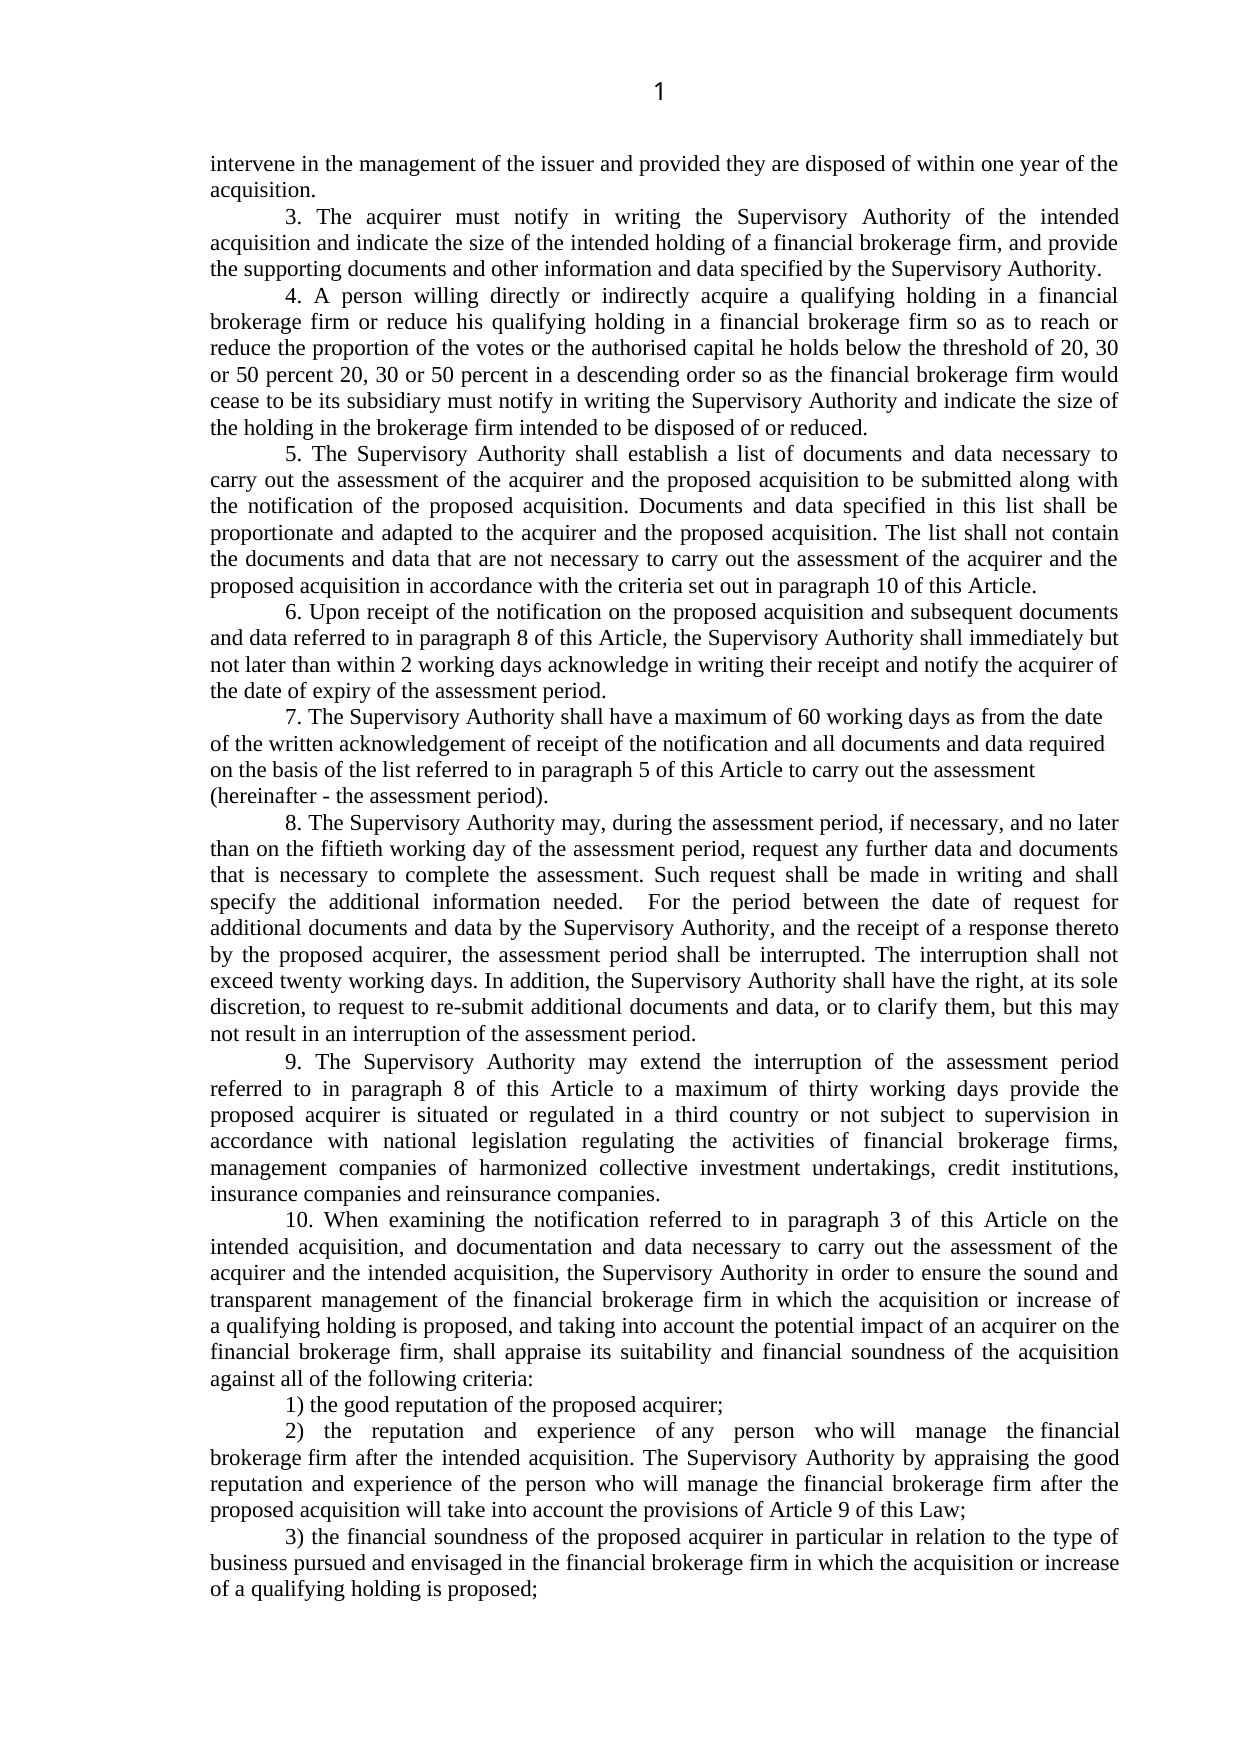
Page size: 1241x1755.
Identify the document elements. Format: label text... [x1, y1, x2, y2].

text 3. The acquirer must notify in writing the Supervisory Authority of the intended acquisition and indicate the size of the intended holding of a financial brokerage firm, and provide the supporting documents and other information and data specified by the Supervisory Authority. [210, 203, 1120, 282]
text 9. The Supervisory Authority may extend the interruption of the assessment period referred to in paragraph 8 of this Article to a maximum of thirty working days provide the proposed acquirer is situated or regulated in a third country or not subject to supervision in accordance with national legislation regulating the activities of financial brokerage firms, management companies of harmonized collective investment undertakings, credit institutions, insurance companies and reinsurance companies. [210, 1046, 1120, 1207]
text 3) the financial soundness of the proposed acquirer in particular in relation to the type of business pursued and envisaged in the financial brokerage firm in which the acquisition or increase of a qualifying holding is proposed; [210, 1523, 1120, 1602]
text 6. Upon receipt of the notification on the proposed acquisition and subsequent documents and data referred to in paragraph 8 of this Article, the Supervisory Authority shall immediately but not later than within 2 working days acknowledge in writing their receipt and notify the acquirer of the date of expiry of the assessment period. [210, 598, 1120, 703]
text 1) the good reputation of the proposed acquirer; [210, 1391, 1120, 1417]
text 10. When examining the notification referred to in paragraph 3 of this Article on the intended acquisition, and documentation and data necessary to carry out the assessment of the acquirer and the intended acquisition, the Supervisory Authority in order to ensure the sound and transparent management of the financial brokerage firm in which the acquisition or increase of a qualifying holding is proposed, and taking into account the potential impact of an acquirer on the financial brokerage firm, shall appraise its suitability and financial soundness of the acquisition against all of the following criteria: [210, 1207, 1120, 1391]
text 7. The Supervisory Authority shall have a maximum of 60 working days as from the date of the written acknowledgement of receipt of the notification and all documents and data required on the basis of the list referred to in paragraph 5 of this Article to carry out the assessment (hereinafter - the assessment period). [210, 703, 1120, 809]
text 4. A person willing directly or indirectly acquire a qualifying holding in a financial brokerage firm or reduce his qualifying holding in a financial brokerage firm so as to reach or reduce the proportion of the votes or the authorised capital he holds below the threshold of 20, 30 or 50 percent 20, 30 or 50 percent in a descending order so as the financial brokerage firm would cease to be its subsidiary must notify in writing the Supervisory Authority and indicate the size of the holding in the brokerage firm intended to be disposed of or reduced. [210, 282, 1120, 440]
text intervene in the management of the issuer and provided they are disposed of within one year of the acquisition. [210, 150, 1120, 203]
text 2) the reputation and experience of any person who will manage the financial brokerage firm after the intended acquisition. The Supervisory Authority by appraising the good reputation and experience of the person who will manage the financial brokerage firm after the proposed acquisition will take into account the provisions of Article 9 of this Law; [210, 1417, 1120, 1523]
text 5. The Supervisory Authority shall establish a list of documents and data necessary to carry out the assessment of the acquirer and the proposed acquisition to be submitted along with the notification of the proposed acquisition. Documents and data specified in this list shall be proportionate and adapted to the acquirer and the proposed acquisition. The list shall not contain the documents and data that are not necessary to carry out the assessment of the acquirer and the proposed acquisition in accordance with the criteria set out in paragraph 10 of this Article. [210, 440, 1120, 598]
text 8. The Supervisory Authority may, during the assessment period, if necessary, and no later than on the fiftieth working day of the assessment period, request any further data and documents that is necessary to complete the assessment. Such request shall be made in writing and shall specify the additional information needed. For the period between the date of request for additional documents and data by the Supervisory Authority, and the receipt of a response thereto by the proposed acquirer, the assessment period shall be interrupted. The interruption shall not exceed twenty working days. In addition, the Supervisory Authority shall have the right, at its sole discretion, to request to re-submit additional documents and data, or to clarify them, but this may not result in an interruption of the assessment period. [210, 809, 1120, 1046]
